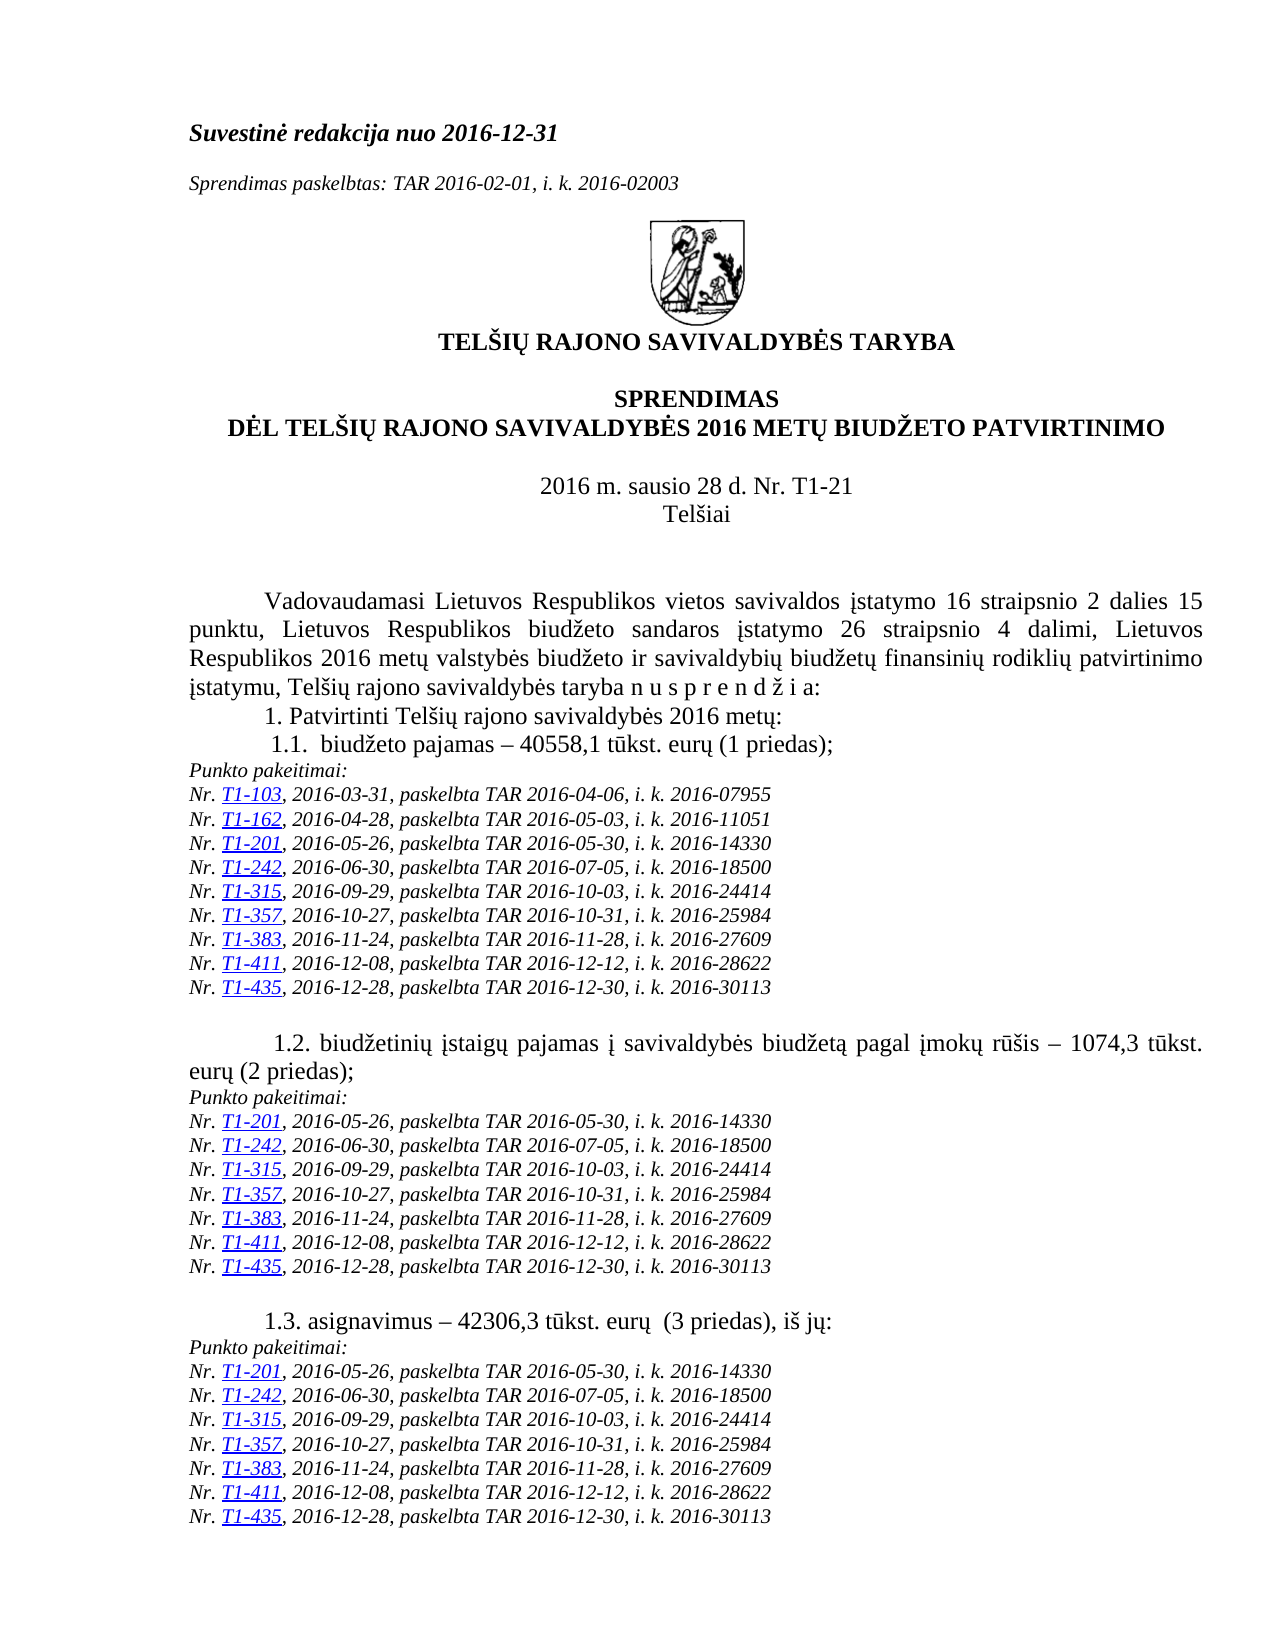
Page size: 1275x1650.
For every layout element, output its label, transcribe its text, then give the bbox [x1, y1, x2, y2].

text Nr. T1-435, 2016-12-28, paskelbta TAR 2016-12-30, i. k. 2016-30113 [189, 1254, 1204, 1278]
text 2016 m. sausio 28 d. Nr. T1-21 [189, 471, 1204, 499]
text Nr. T1-435, 2016-12-28, paskelbta TAR 2016-12-30, i. k. 2016-30113 [189, 975, 1204, 999]
text Telšiai [189, 499, 1204, 528]
text Nr. T1-411, 2016-12-08, paskelbta TAR 2016-12-12, i. k. 2016-28622 [189, 1479, 1204, 1504]
text Nr. T1-315, 2016-09-29, paskelbta TAR 2016-10-03, i. k. 2016-24414 [189, 1157, 1204, 1181]
text Suvestinė redakcija nuo 2016-12-31 [189, 118, 1204, 147]
text Nr. T1-411, 2016-12-08, paskelbta TAR 2016-12-12, i. k. 2016-28622 [189, 951, 1204, 975]
text 1.3. asignavimus – 42306,3 tūkst. eurų (3 priedas), iš jų: [189, 1306, 1204, 1335]
text Nr. T1-201, 2016-05-26, paskelbta TAR 2016-05-30, i. k. 2016-14330 [189, 1109, 1204, 1133]
text Nr. T1-201, 2016-05-26, paskelbta TAR 2016-05-30, i. k. 2016-14330 [189, 1359, 1204, 1383]
text DĖL TELŠIŲ RAJONO SAVIVALDYBĖS 2016 METŲ BIUDŽETO PATVIRTINIMO [189, 413, 1204, 442]
text Nr. T1-103, 2016-03-31, paskelbta TAR 2016-04-06, i. k. 2016-07955 [189, 782, 1204, 806]
text Sprendimas paskelbtas: TAR 2016-02-01, i. k. 2016-02003 [189, 171, 1204, 195]
text Nr. T1-383, 2016-11-24, paskelbta TAR 2016-11-28, i. k. 2016-27609 [189, 1456, 1204, 1479]
text Nr. T1-383, 2016-11-24, paskelbta TAR 2016-11-28, i. k. 2016-27609 [189, 1206, 1204, 1229]
text Punkto pakeitimai: [189, 1335, 1204, 1359]
text Nr. T1-242, 2016-06-30, paskelbta TAR 2016-07-05, i. k. 2016-18500 [189, 1133, 1204, 1157]
text Nr. T1-162, 2016-04-28, paskelbta TAR 2016-05-03, i. k. 2016-11051 [189, 806, 1204, 831]
text Nr. T1-411, 2016-12-08, paskelbta TAR 2016-12-12, i. k. 2016-28622 [189, 1229, 1204, 1254]
text Nr. T1-242, 2016-06-30, paskelbta TAR 2016-07-05, i. k. 2016-18500 [189, 1383, 1204, 1407]
text Nr. T1-357, 2016-10-27, paskelbta TAR 2016-10-31, i. k. 2016-25984 [189, 1431, 1204, 1456]
text 1. Patvirtinti Telšių rajono savivaldybės 2016 metų: [189, 701, 1204, 729]
text Vadovaudamasi Lietuvos Respublikos vietos savivaldos įstatymo 16 straipsnio 2 dalies 15 punktu, Lietuvos Respublikos biudžeto sandaros įstatymo 26 straipsnio 4 dalimi, Lietuvos Respublikos 2016 metų valstybės biudžeto ir savivaldybių biudžetų finansinių rodiklių patvirtinimo įstatymu, Telšių rajono savivaldybės taryba nusprendžia: [189, 586, 1204, 701]
text Punkto pakeitimai: [189, 758, 1204, 782]
text 1.2. biudžetinių įstaigų pajamas į savivaldybės biudžetą pagal įmokų rūšis – 1074,3 tūkst. eurų (2 priedas); [189, 1028, 1204, 1085]
text Nr. T1-383, 2016-11-24, paskelbta TAR 2016-11-28, i. k. 2016-27609 [189, 927, 1204, 951]
text Nr. T1-435, 2016-12-28, paskelbta TAR 2016-12-30, i. k. 2016-30113 [189, 1504, 1204, 1528]
text Nr. T1-357, 2016-10-27, paskelbta TAR 2016-10-31, i. k. 2016-25984 [189, 1181, 1204, 1206]
text TELŠIŲ RAJONO SAVIVALDYBĖS TARYBA [189, 327, 1204, 356]
text Nr. T1-242, 2016-06-30, paskelbta TAR 2016-07-05, i. k. 2016-18500 [189, 854, 1204, 879]
text Nr. T1-357, 2016-10-27, paskelbta TAR 2016-10-31, i. k. 2016-25984 [189, 903, 1204, 927]
text Nr. T1-315, 2016-09-29, paskelbta TAR 2016-10-03, i. k. 2016-24414 [189, 879, 1204, 903]
text SPRENDIMAS [189, 384, 1204, 413]
text Nr. T1-201, 2016-05-26, paskelbta TAR 2016-05-30, i. k. 2016-14330 [189, 831, 1204, 854]
text Nr. T1-315, 2016-09-29, paskelbta TAR 2016-10-03, i. k. 2016-24414 [189, 1407, 1204, 1431]
text 1.1. biudžeto pajamas – 40558,1 tūkst. eurų (1 priedas); [189, 729, 1204, 758]
text Punkto pakeitimai: [189, 1085, 1204, 1109]
